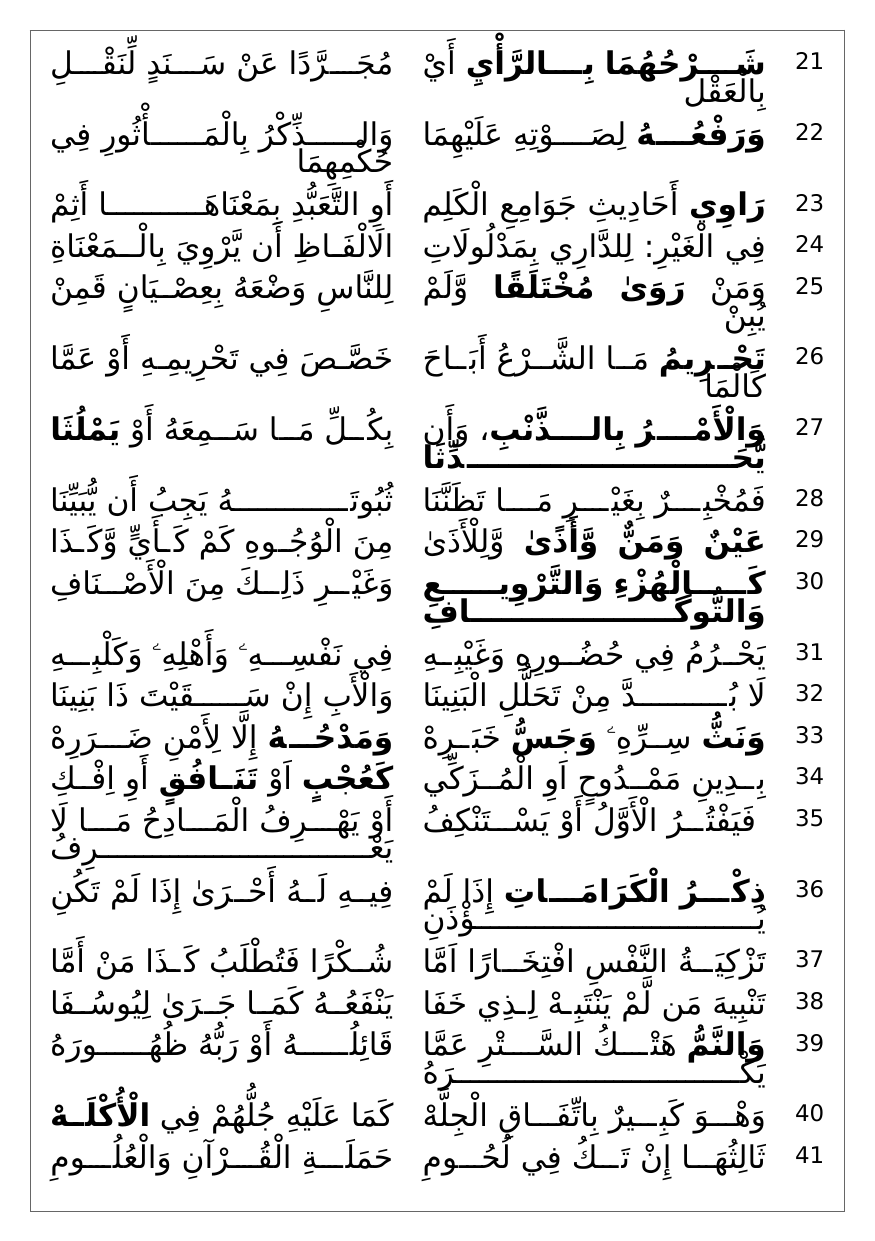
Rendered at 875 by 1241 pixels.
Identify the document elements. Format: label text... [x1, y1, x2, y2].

table_cell وَالْأَبِ إِنْ سَقَيْتَ ذَا بَنِينَا [45, 678, 399, 718]
table_cell [771, 761, 829, 801]
table_cell حَمَلَةِ الْقُرْآنِ وَالْعُلُومِ [45, 1139, 399, 1180]
table_cell [771, 229, 829, 269]
table_cell شُكْرًا فَتُطْلَبُ كَذَا مَنْ أَمَّا [45, 944, 399, 984]
table_cell [399, 636, 416, 677]
table_cell [771, 873, 829, 943]
table_cell [399, 270, 416, 340]
table_cell [771, 944, 829, 984]
table_cell [399, 45, 416, 115]
table_cell [399, 565, 416, 635]
table_cell وَرَفْعُهُ لِصَوْتِهِ عَلَيْهِمَا [417, 116, 771, 186]
table_cell وَالْأَمْرُ بِالذَّنْبِ، وَأَن يُّحَدِّثَا [417, 411, 771, 481]
table_cell [771, 482, 829, 523]
table_cell الَالْفَاظِ أَن يَّرْوِيَ بِالْـمَعْنَاةِ [45, 229, 399, 269]
table_cell ثُبُوتَهُ يَجِبُ أَن يُّبَيِّنَا [45, 482, 399, 523]
table_cell بِكُلِّ مَا سَمِعَهُ أَوْ يَمْلُثَا [45, 411, 399, 481]
table_cell ذِكْرُ الْكَرَامَاتِ إِذَا لَمْ يُؤْذَنِ [417, 873, 771, 943]
table_cell كَعُجْبٍ اَوْ تَنَافُقٍ أَوِ اِفْكِ [45, 761, 399, 801]
table_cell لَا بُدَّ مِنْ تَحَلُّلِ الْبَنِينَا [417, 678, 771, 718]
table_cell [399, 1027, 416, 1097]
table_cell تَحْرِيمُ مَا الشَّرْعُ أَبَاحَ كَالْمَا [417, 341, 771, 410]
table_cell [771, 636, 829, 677]
table_cell وَمَدْحُهُ إِلَّا لِأَمْنِ ضَرَرِهْ [45, 719, 399, 760]
table_cell شَرْحُهُمَا بِالرَّأْيِ أَيْ بِالْعَقْل [417, 45, 771, 115]
table_cell وَنَثُّ سِرِّهِۦ وَجَسُّ خَبَرِهْ [417, 719, 771, 760]
table_cell [399, 411, 416, 481]
table_cell [399, 761, 416, 801]
table_cell عَيْنٌ وَمَنٌّ وَّأَذًىٰ وَّلِلْأَذَىٰ [417, 524, 771, 564]
table_cell [399, 187, 416, 227]
table_cell قَائِلُهُ أَوْ رَبُّهُ ظُهُورَهُ [45, 1027, 399, 1097]
table_cell مُجَرَّدًا عَنْ سَنَدٍ لِّنَقْلِ [45, 45, 399, 115]
table_cell [771, 1098, 829, 1138]
table_cell تَزْكِيَةُ النَّفْسِ افْتِخَارًا اَمَّا [417, 944, 771, 984]
table_cell بِدِينِ مَمْدُوحٍ اَوِ الْمُزَكِّي [417, 761, 771, 801]
table_cell كَالْهُزْءِ وَالتَّرْوِيعِ وَالتُّوگافِ [417, 565, 771, 635]
table_cell [399, 873, 416, 943]
table_cell فِي الْغَيْرِ: لِلدَّارِي بِمَدْلُولَاتِ [417, 229, 771, 269]
table_cell [399, 802, 416, 872]
table_cell [399, 1098, 416, 1138]
table_cell وَالذِّكْرُ بِالْمَأْثُورِ فِي حُكْمِهِمَا [45, 116, 399, 186]
table_cell [771, 985, 829, 1026]
table_cell رَاوِي أَحَادِيثِ جَوَامِعِ الْكَلِم [417, 187, 771, 227]
table_cell [399, 719, 416, 760]
table_cell أَوْ يَهْرِفُ الْمَادِحُ مَا لَا يَعْرِفُ [45, 802, 399, 872]
table_cell خَصَّصَ فِي تَحْرِيمِهِ أَوْ عَمَّا [45, 341, 399, 410]
table_cell [399, 116, 416, 186]
table_cell [771, 411, 829, 481]
table_cell مِنَ الْوُجُوهِ كَمْ كَأَيٍّ وَّكَذَا [45, 524, 399, 564]
table_cell [771, 116, 829, 186]
table_cell [399, 1139, 416, 1180]
table_cell يَحْرُمُ فِي حُضُورِهِ وَغَيْبِهِ [417, 636, 771, 677]
table_cell [771, 187, 829, 227]
table_cell [771, 719, 829, 760]
table_cell [771, 1027, 829, 1097]
table_cell [771, 565, 829, 635]
table_cell [399, 482, 416, 523]
table_cell [399, 229, 416, 269]
table_cell وَالنَّمُّ هَتْكُ السَّتْرِ عَمَّا يَكْرَهُ [417, 1027, 771, 1097]
table_cell وَغَيْرِ ذَلِكَ مِنَ الْأَصْنَافِ [45, 565, 399, 635]
table_cell فَيَفْتُرُ الْأَوَّلُ أَوْ يَسْتَنْكِفُ [417, 802, 771, 872]
table_cell [399, 985, 416, 1026]
table_cell كَمَا عَلَيْهِ جُلُّهُمْ فِي الْأُكْلَهْ [45, 1098, 399, 1138]
table_cell [771, 678, 829, 718]
table_cell وَمَنْ رَوَىٰ مُخْتَلَقًا وَّلَمْ يُبِنْ [417, 270, 771, 340]
table_cell [771, 524, 829, 564]
table_cell [399, 341, 416, 410]
table_cell تَنْبِيهَ مَن لَّمْ يَنْتَبِهْ لِذِي خَفَا [417, 985, 771, 1026]
table_cell [399, 678, 416, 718]
table_cell [771, 45, 829, 115]
table_cell [399, 944, 416, 984]
table_cell وَهْوَ كَبِيرٌ بِاتِّفَاقِ الْجِلَّهْ [417, 1098, 771, 1138]
table_cell ثَالِثُهَا إِنْ تَكُ فِي لُحُومِ [417, 1139, 771, 1180]
table_cell [771, 802, 829, 872]
table_cell فِي نَفْسِهِۦ وَأَهْلِهِۦ وَكَلْبِهِ [45, 636, 399, 677]
table_cell [399, 524, 416, 564]
table_cell [771, 270, 829, 340]
table_cell أَوِ التَّعَبُّدِ بِمَعْنَاهَا أَثِمْ [45, 187, 399, 227]
table_cell [771, 341, 829, 410]
table_cell [771, 1139, 829, 1180]
table_cell فَمُخْبِرٌ بِغَيْرِ مَا تَظَنَّنَا [417, 482, 771, 523]
table_cell لِلنَّاسِ وَضْعَهُ بِعِصْيَانٍ قَمِنْ [45, 270, 399, 340]
table_cell فِيهِ لَهُ أَحْرَىٰ إِذَا لَمْ تَكُنِ [45, 873, 399, 943]
table_cell يَنْفَعُهُ كَمَا جَرَىٰ لِيُوسُفَا [45, 985, 399, 1026]
